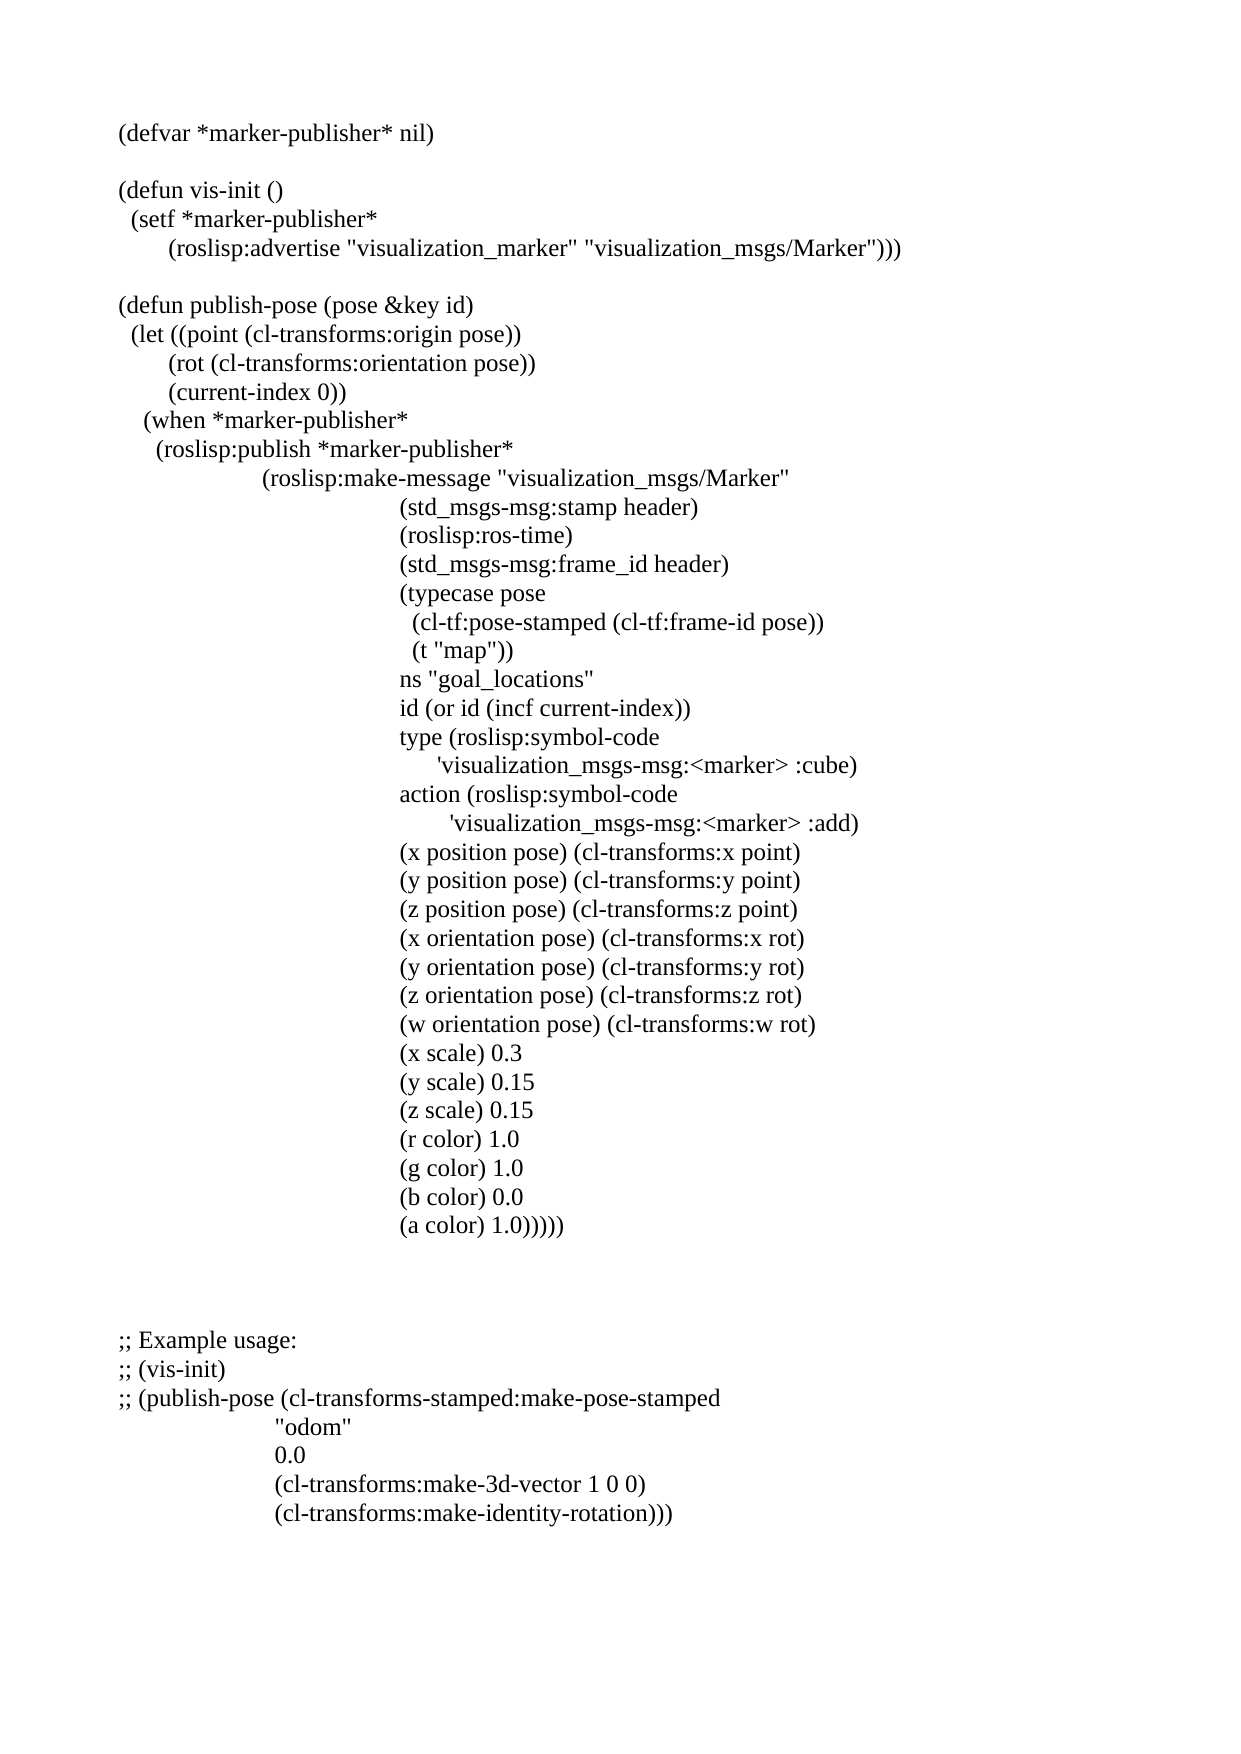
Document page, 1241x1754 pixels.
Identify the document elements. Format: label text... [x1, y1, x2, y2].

text ns "goal_locations" [118, 664, 1122, 693]
text (cl-tf:pose-stamped (cl-tf:frame-id pose)) [118, 607, 1122, 636]
text (setf *marker-publisher* [118, 204, 1122, 233]
text (r color) 1.0 [118, 1124, 1122, 1153]
text (typecase pose [118, 578, 1122, 607]
text ;; (publish-pose (cl-transforms-stamped:make-pose-stamped [118, 1383, 1122, 1412]
text 0.0 [118, 1441, 1122, 1469]
text (defun publish-pose (pose &key id) [118, 291, 1122, 319]
text (defvar *marker-publisher* nil) [118, 118, 1122, 147]
text (z orientation pose) (cl-transforms:z rot) [118, 981, 1122, 1009]
text (when *marker-publisher* [118, 406, 1122, 434]
text ;; Example usage: [118, 1326, 1122, 1354]
text 'visualization_msgs-msg:<marker> :cube) [118, 751, 1122, 779]
text (cl-transforms:make-identity-rotation))) [118, 1498, 1122, 1527]
text (z position pose) (cl-transforms:z point) [118, 894, 1122, 923]
text (cl-transforms:make-3d-vector 1 0 0) [118, 1469, 1122, 1498]
text ;; (vis-init) [118, 1354, 1122, 1383]
text (current-index 0)) [118, 377, 1122, 406]
text (std_msgs-msg:frame_id header) [118, 549, 1122, 578]
text (std_msgs-msg:stamp header) [118, 492, 1122, 521]
text (roslisp:publish *marker-publisher* [118, 434, 1122, 463]
text (x scale) 0.3 [118, 1038, 1122, 1067]
text 'visualization_msgs-msg:<marker> :add) [118, 808, 1122, 837]
text (g color) 1.0 [118, 1153, 1122, 1182]
text type (roslisp:symbol-code [118, 722, 1122, 751]
text (roslisp:ros-time) [118, 521, 1122, 549]
text (y orientation pose) (cl-transforms:y rot) [118, 952, 1122, 981]
text (y scale) 0.15 [118, 1067, 1122, 1096]
text id (or id (incf current-index)) [118, 693, 1122, 722]
text (x position pose) (cl-transforms:x point) [118, 837, 1122, 866]
text "odom" [118, 1412, 1122, 1441]
text (rot (cl-transforms:orientation pose)) [118, 348, 1122, 377]
text (y position pose) (cl-transforms:y point) [118, 866, 1122, 894]
text (let ((point (cl-transforms:origin pose)) [118, 319, 1122, 348]
text (b color) 0.0 [118, 1182, 1122, 1211]
text (roslisp:advertise "visualization_marker" "visualization_msgs/Marker"))) [118, 233, 1122, 262]
text (a color) 1.0))))) [118, 1211, 1122, 1239]
text (roslisp:make-message "visualization_msgs/Marker" [118, 463, 1122, 492]
text (t "map")) [118, 636, 1122, 664]
text (defun vis-init () [118, 176, 1122, 204]
text action (roslisp:symbol-code [118, 779, 1122, 808]
text (z scale) 0.15 [118, 1096, 1122, 1124]
text (x orientation pose) (cl-transforms:x rot) [118, 923, 1122, 952]
text (w orientation pose) (cl-transforms:w rot) [118, 1009, 1122, 1038]
